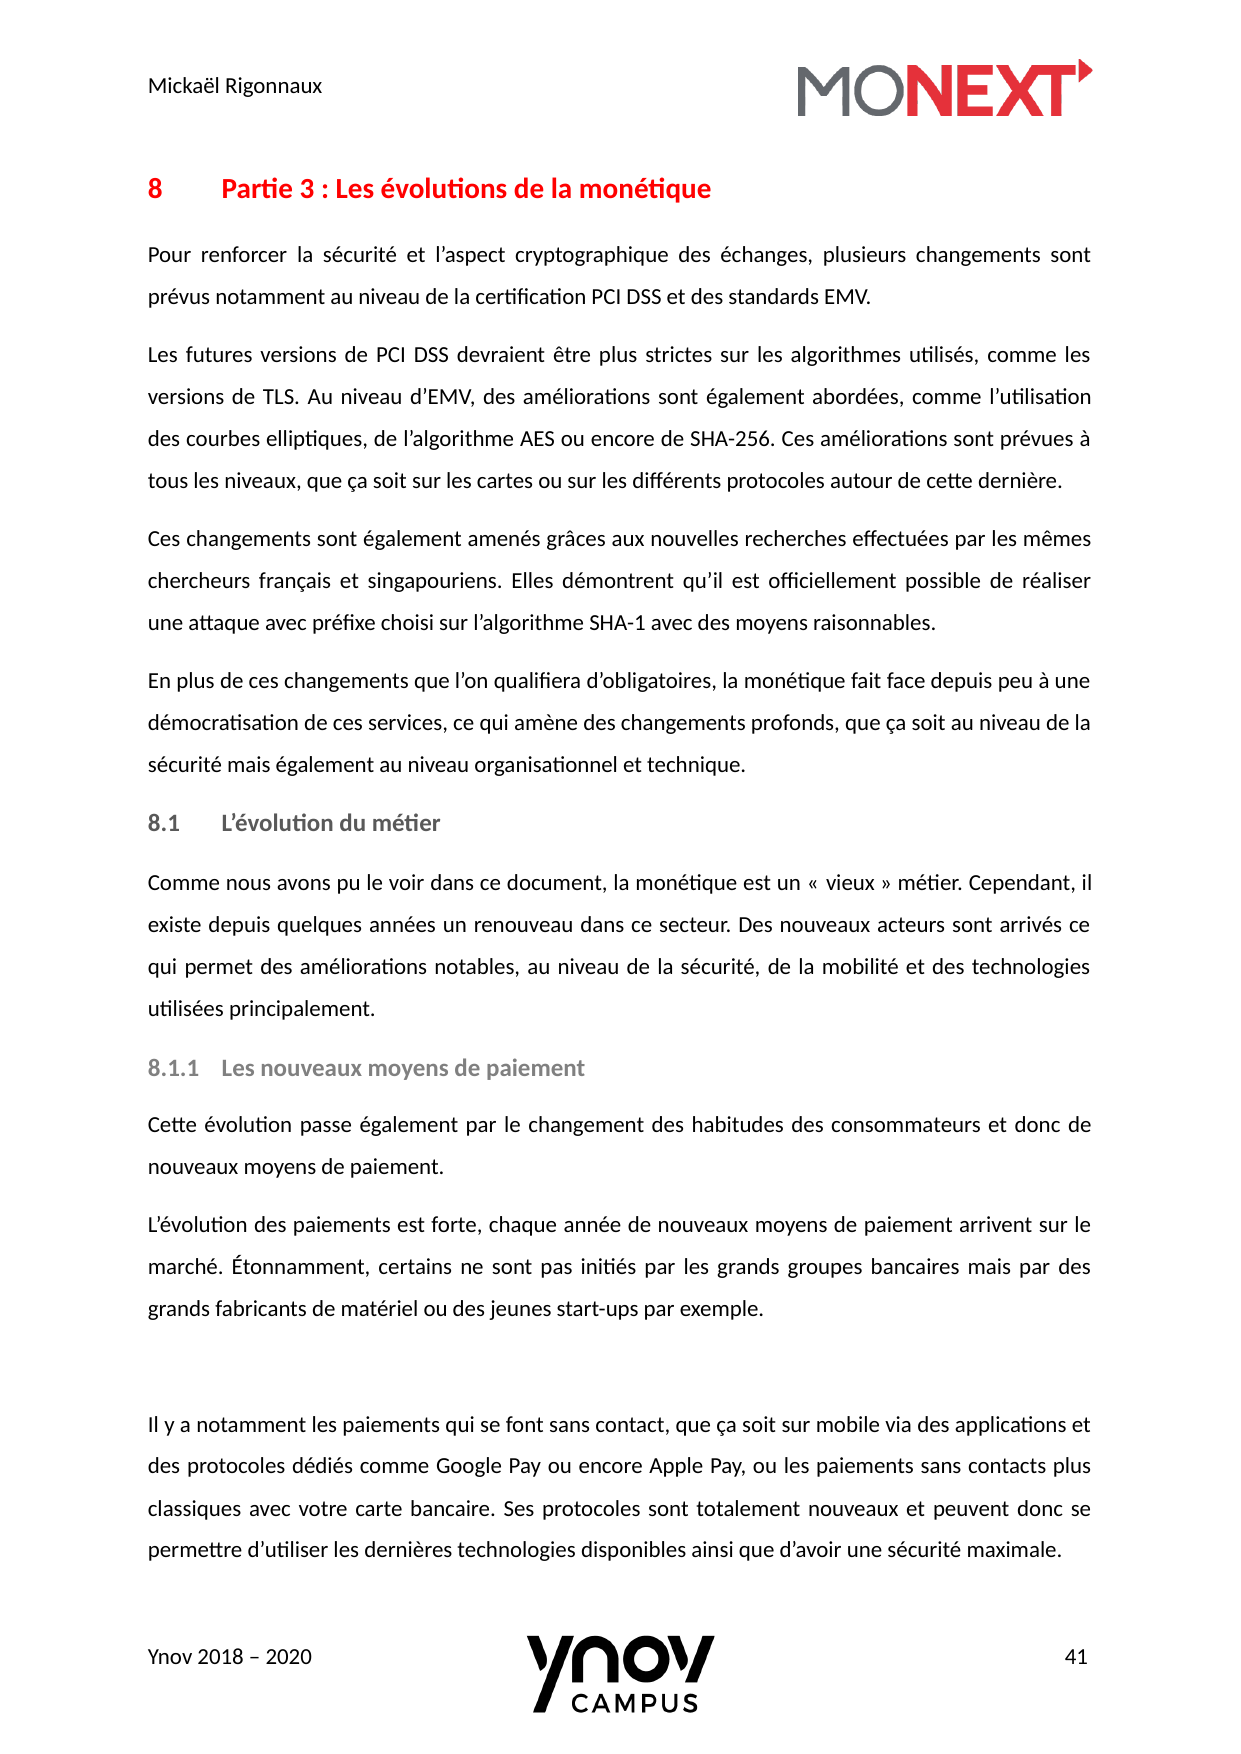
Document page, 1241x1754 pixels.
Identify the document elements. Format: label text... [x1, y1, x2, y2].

text Ces changements sont également amenés grâces aux nouvelles recherches effectuées par les mêmes chercheurs français et singapouriens. Elles démontrent qu’il est officiellement possible de réaliser une attaque avec préfixe choisi sur l’algorithme SHA-1 avec des moyens raisonnables. [148, 524, 1093, 636]
text En plus de ces changements que l’on qualifiera d’obligatoires, la monétique fait face depuis peu à une démocratisation de ces services, ce qui amène des changements profonds, que ça soit au niveau de la sécurité mais également au niveau organisationnel et technique. [148, 666, 1093, 778]
text Pour renforcer la sécurité et l’aspect cryptographique des échanges, plusieurs changements sont prévus notamment au niveau de la certification PCI DSS et des standards EMV. [148, 240, 1093, 310]
text Cette évolution passe également par le changement des habitudes des consommateurs et donc de nouveaux moyens de paiement. [148, 1110, 1093, 1180]
subtitle Les nouveaux moyens de paiement [148, 1052, 1093, 1082]
text Il y a notamment les paiements qui se font sans contact, que ça soit sur mobile via des applications et des protocoles dédiés comme Google Pay ou encore Apple Pay, ou les paiements sans contacts plus classiques avec votre carte bancaire. Ses protocoles sont totalement nouveaux et peuvent donc se permettre d’utiliser les dernières technologies disponibles ainsi que d’avoir une sécurité maximale. [148, 1410, 1093, 1564]
picture [798, 59, 1093, 116]
text Les futures versions de PCI DSS devraient être plus strictes sur les algorithmes utilisés, comme les versions de TLS. Au niveau d’EMV, des améliorations sont également abordées, comme l’utilisation des courbes elliptiques, de l’algorithme AES ou encore de SHA-256. Ces améliorations sont prévues à tous les niveaux, que ça soit sur les cartes ou sur les différents protocoles autour de cette dernière. [148, 340, 1093, 494]
subtitle L’évolution du métier [148, 808, 1093, 838]
picture [508, 1617, 732, 1730]
text Comme nous avons pu le voir dans ce document, la monétique est un « vieux » métier. Cependant, il existe depuis quelques années un renouveau dans ce secteur. Des nouveaux acteurs sont arrivés ce qui permet des améliorations notables, au niveau de la sécurité, de la mobilité et des technologies utilisées principalement. [148, 868, 1093, 1022]
text L’évolution des paiements est forte, chaque année de nouveaux moyens de paiement arrivent sur le marché. Étonnamment, certains ne sont pas initiés par les grands groupes bancaires mais par des grands fabricants de matériel ou des jeunes start-ups par exemple. [148, 1210, 1093, 1322]
subtitle Partie 3 : Les évolutions de la monétique [148, 170, 1093, 206]
